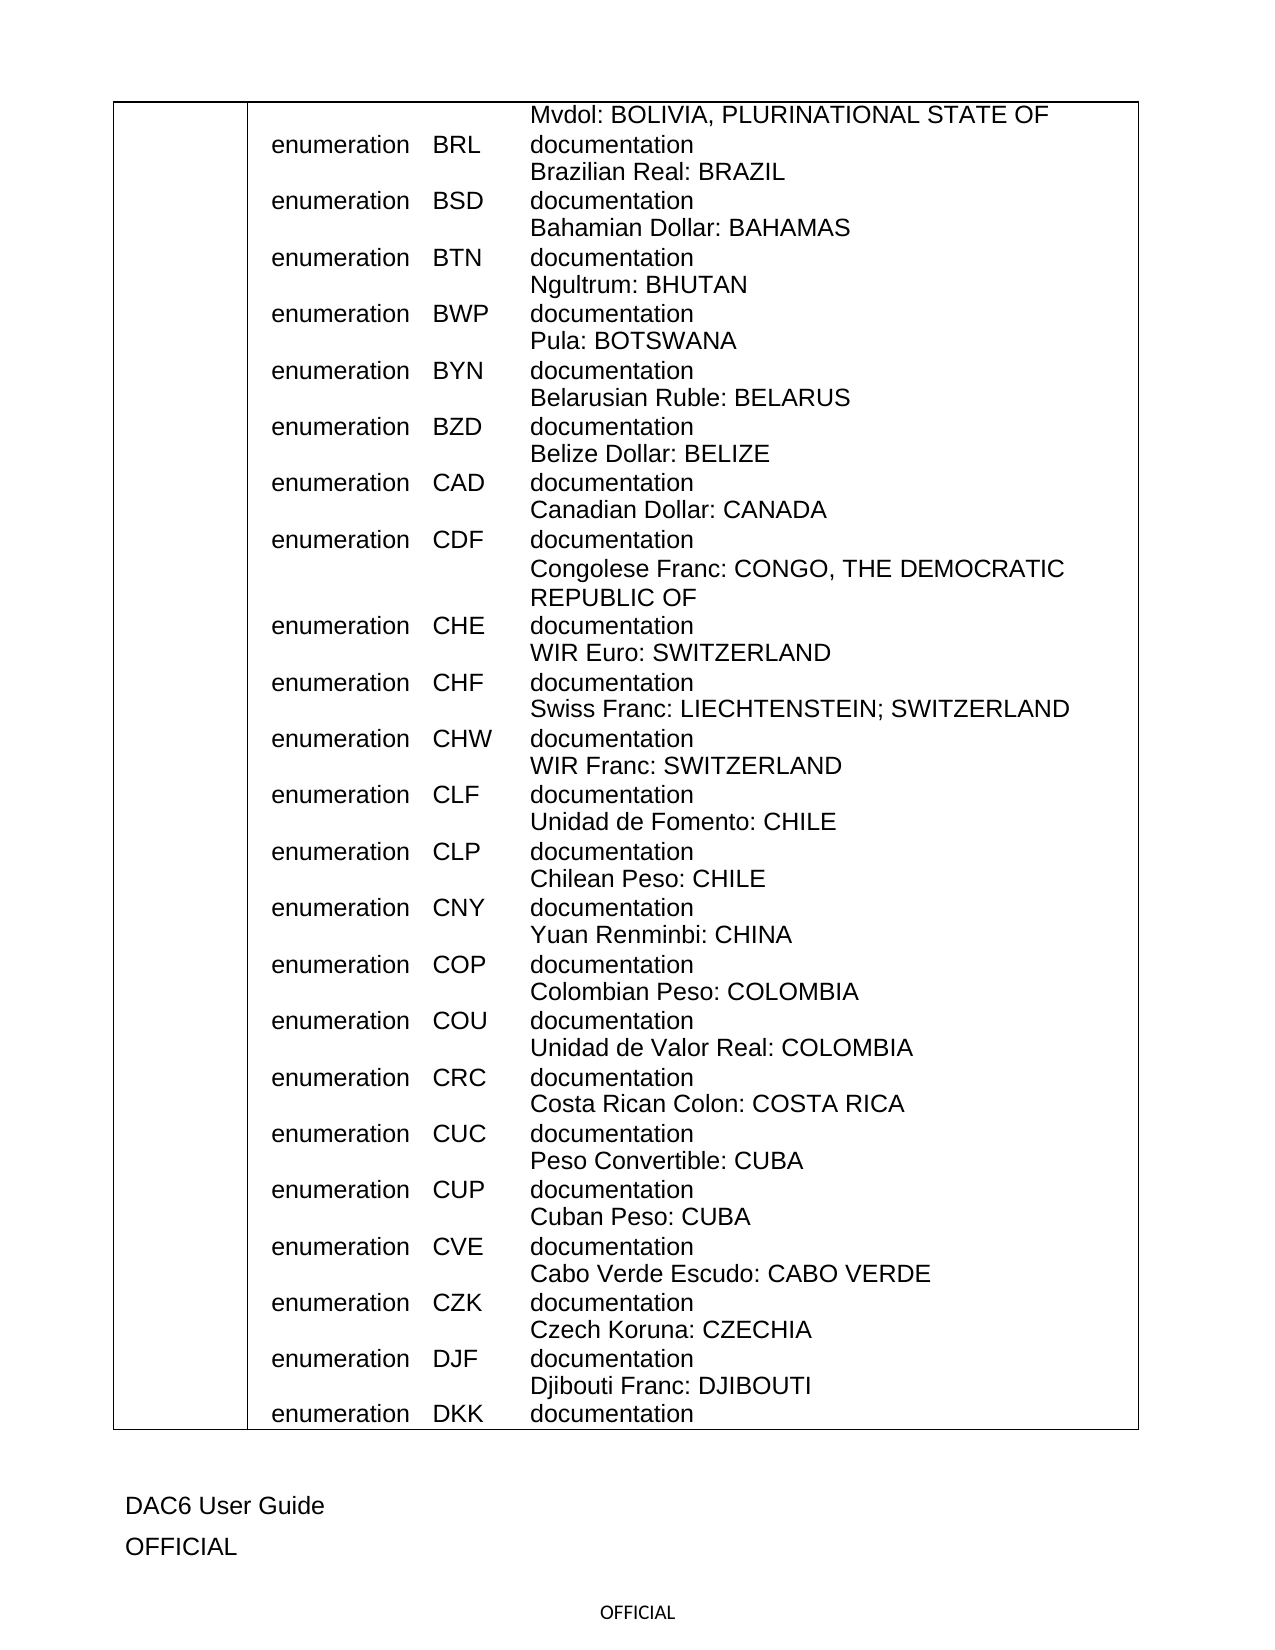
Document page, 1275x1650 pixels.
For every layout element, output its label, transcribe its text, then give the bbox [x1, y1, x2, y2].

table_cell enumeration [248, 412, 421, 469]
table_cell enumeration [248, 1176, 421, 1232]
table_cell enumeration [248, 1288, 421, 1345]
table_cell documentation [511, 1401, 1138, 1429]
table_cell enumeration [248, 243, 421, 299]
table_cell CHW [421, 724, 511, 781]
table_cell enumeration [248, 299, 421, 356]
table_cell enumeration [248, 1063, 421, 1119]
table_cell documentation Costa Rican Colon: COSTA RICA [511, 1063, 1138, 1119]
table_cell documentation Yuan Renminbi: CHINA [511, 894, 1138, 950]
table_cell documentation Cuban Peso: CUBA [511, 1176, 1138, 1232]
table_cell enumeration [248, 1006, 421, 1063]
table_cell CHE [421, 611, 511, 668]
table_cell CZK [421, 1288, 511, 1345]
table_cell documentation Swiss Franc: LIECHTENSTEIN; SWITZERLAND [511, 668, 1138, 724]
table_cell documentation Czech Koruna: CZECHIA [511, 1288, 1138, 1345]
table_cell enumeration [248, 724, 421, 781]
table_cell BSD [421, 186, 511, 243]
table_cell CDF [421, 525, 511, 611]
table_cell documentation Brazilian Real: BRAZIL [511, 130, 1138, 186]
table_cell enumeration [248, 469, 421, 525]
table_cell documentation Belarusian Ruble: BELARUS [511, 356, 1138, 412]
table_cell documentation Pula: BOTSWANA [511, 299, 1138, 356]
table_cell documentation Congolese Franc: CONGO, THE DEMOCRATIC REPUBLIC OF [511, 525, 1138, 611]
table_cell CNY [421, 894, 511, 950]
table_cell documentation Djibouti Franc: DJIBOUTI [511, 1345, 1138, 1401]
table_header [114, 103, 247, 1429]
table_cell enumeration [248, 837, 421, 893]
table_cell documentation Bahamian Dollar: BAHAMAS [511, 186, 1138, 243]
table_cell BZD [421, 412, 511, 469]
table_cell enumeration [248, 1232, 421, 1288]
table_cell COP [421, 950, 511, 1006]
table_cell CVE [421, 1232, 511, 1288]
table_cell documentation Unidad de Valor Real: COLOMBIA [511, 1006, 1138, 1063]
table_cell enumeration [248, 1345, 421, 1401]
table_header Mvdol: BOLIVIA, PLURINATIONAL STATE OF [511, 103, 1138, 130]
table_cell documentation WIR Euro: SWITZERLAND [511, 611, 1138, 668]
table_cell CLF [421, 781, 511, 837]
table_cell COU [421, 1006, 511, 1063]
table_cell DKK [421, 1401, 511, 1429]
table_cell documentation Unidad de Fomento: CHILE [511, 781, 1138, 837]
table_cell CLP [421, 837, 511, 893]
table_cell documentation Colombian Peso: COLOMBIA [511, 950, 1138, 1006]
table_cell documentation Chilean Peso: CHILE [511, 837, 1138, 893]
table_cell enumeration [248, 1119, 421, 1176]
table_cell BWP [421, 299, 511, 356]
table_cell CHF [421, 668, 511, 724]
table_cell CUP [421, 1176, 511, 1232]
table_cell CAD [421, 469, 511, 525]
table_cell enumeration [248, 356, 421, 412]
table_cell documentation Canadian Dollar: CANADA [511, 469, 1138, 525]
table_cell enumeration [248, 781, 421, 837]
table_cell documentation Belize Dollar: BELIZE [511, 412, 1138, 469]
table_cell documentation Cabo Verde Escudo: CABO VERDE [511, 1232, 1138, 1288]
table_cell enumeration [248, 668, 421, 724]
table_cell CRC [421, 1063, 511, 1119]
table_cell DJF [421, 1345, 511, 1401]
table_cell documentation Ngultrum: BHUTAN [511, 243, 1138, 299]
table_cell documentation Peso Convertible: CUBA [511, 1119, 1138, 1176]
table_cell enumeration [248, 894, 421, 950]
table_cell enumeration [248, 611, 421, 668]
table_cell CUC [421, 1119, 511, 1176]
table_cell BYN [421, 356, 511, 412]
table_cell enumeration [248, 1401, 421, 1429]
table_header [248, 103, 421, 130]
table_cell BRL [421, 130, 511, 186]
table_cell documentation WIR Franc: SWITZERLAND [511, 724, 1138, 781]
table_cell enumeration [248, 130, 421, 186]
table_header [421, 103, 511, 130]
table_cell enumeration [248, 950, 421, 1006]
table_cell enumeration [248, 525, 421, 611]
table_cell enumeration [248, 186, 421, 243]
table_cell BTN [421, 243, 511, 299]
